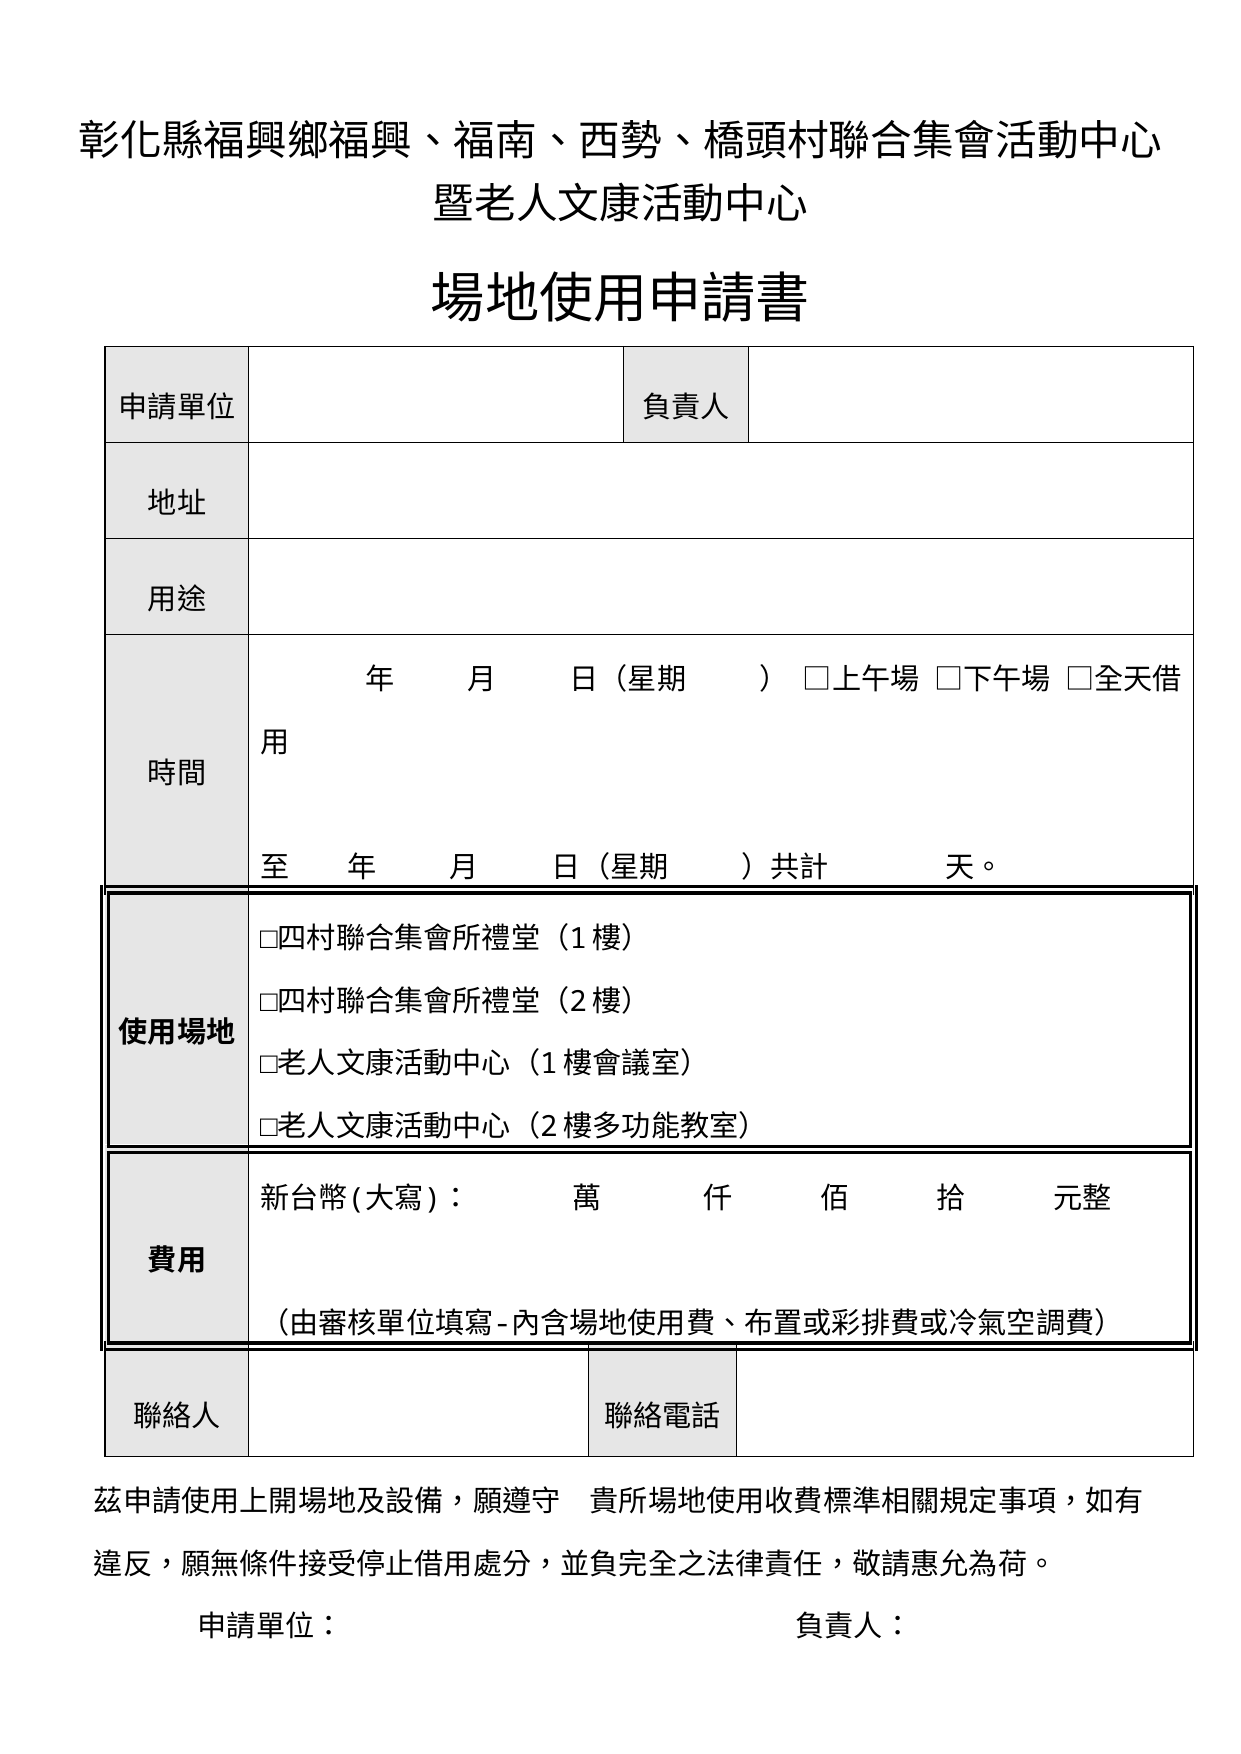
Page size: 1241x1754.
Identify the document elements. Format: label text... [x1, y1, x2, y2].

table_cell 聯絡電話 [589, 1351, 736, 1456]
table_cell [737, 1341, 1193, 1348]
text 申請單位： 負責人： [75, 1582, 1165, 1645]
table_cell [249, 443, 1193, 538]
table_cell [249, 539, 1193, 634]
table_header [249, 347, 623, 442]
text 茲申請使用上開場地及設備，願遵守 貴所場地使用收費標準相關規定事項，如有違反，願無條件接受停止借用處分，並負完全之法律責任，敬請惠允為荷。 [94, 1457, 1165, 1582]
table_cell [106, 1342, 248, 1348]
table_cell 聯絡人 [106, 1351, 248, 1456]
table_cell 費用 [105, 1145, 248, 1341]
table_cell 地址 [106, 443, 248, 538]
text 場地使用申請書 [75, 221, 1165, 346]
table_cell [737, 1351, 1193, 1456]
table_cell 時間 [106, 635, 248, 885]
table_cell 新台幣(大寫)： 萬 仟 佰 拾 元整 （由審核單位填寫-內含場地使用費、布置或彩排費或冷氣空調費） [249, 1145, 1194, 1341]
table_cell 使用場地 [110, 895, 248, 1144]
table_cell [249, 1351, 588, 1456]
text 彰化縣福興鄉福興、福南、西勢、橋頭村聯合集會活動中心暨老人文康活動中心 [75, 96, 1165, 221]
table_header [749, 347, 1193, 442]
table_cell 用途 [106, 539, 248, 634]
table_header 負責人 [624, 347, 748, 442]
table_cell □四村聯合集會所禮堂（1樓） □四村聯合集會所禮堂（2樓） □老人文康活動中心（1樓會議室） □老人文康活動中心（2樓多功能教室） [249, 888, 1194, 1144]
table_header 申請單位 [106, 347, 248, 442]
table_cell 年 月 日（星期 ） □上午場 □下午場 □全天借用 至 年 月 日（星期 ）共計 天。 [249, 635, 1193, 885]
